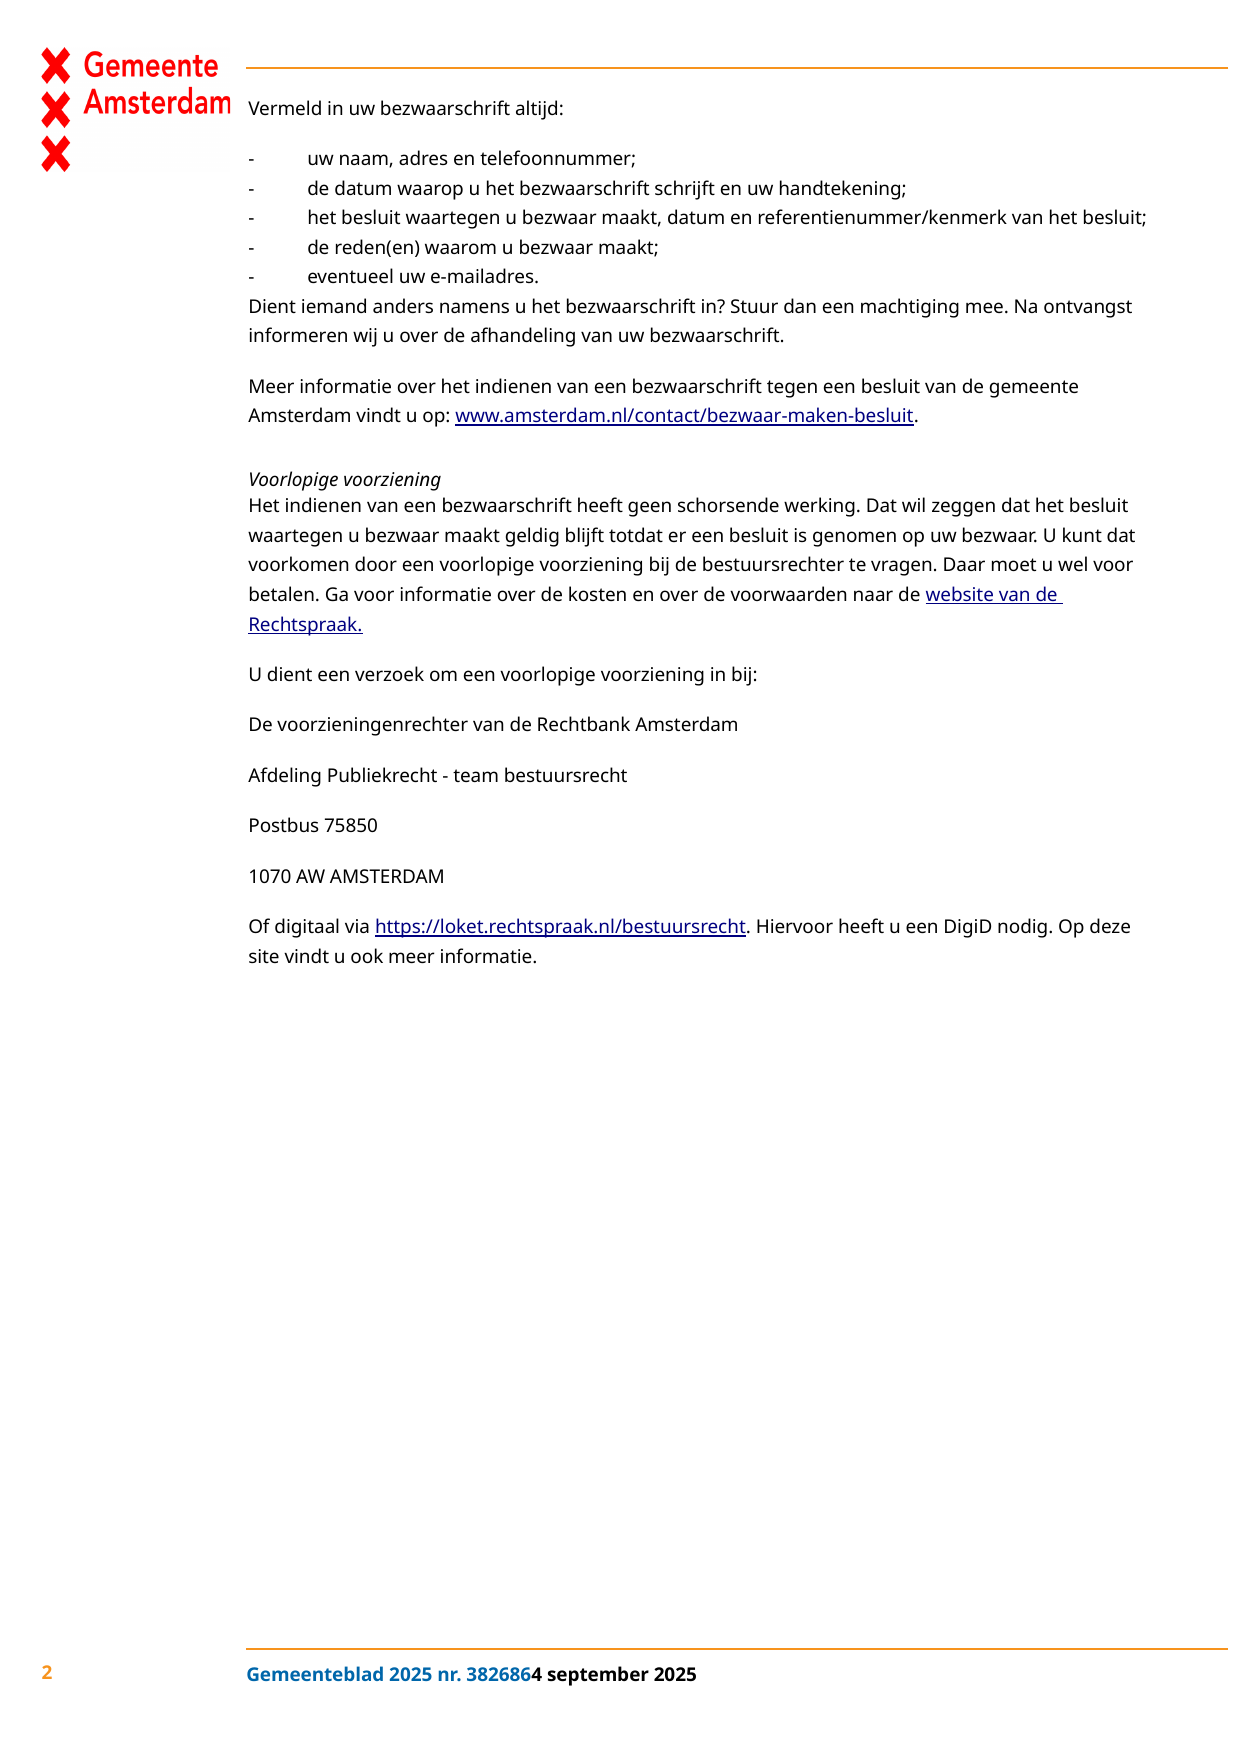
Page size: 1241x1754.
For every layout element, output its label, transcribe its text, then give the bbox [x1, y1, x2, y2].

text Vermeld in uw bezwaarschrift altijd: [248, 95, 1152, 121]
text Meer informatie over het indienen van een bezwaarschrift tegen een besluit van de gemeente Amsterdam vindt u op: www.amsterdam.nl/contact/bezwaar-maken-besluit. [248, 373, 1152, 428]
text De voorzieningenrechter van de Rechtbank Amsterdam [248, 712, 1152, 737]
text Postbus 75850 [248, 812, 1152, 838]
list eventueel uw e-mailadres. [248, 263, 1152, 289]
list het besluit waartegen u bezwaar maakt, datum en referentienummer/kenmerk van het besluit; [248, 204, 1152, 230]
text Het indienen van een bezwaarschrift heeft geen schorsende werking. Dat wil zeggen dat het besluit waartegen u bezwaar maakt geldig blijft totdat er een besluit is genomen op uw bezwaar. U kunt dat voorkomen door een voorlopige voorziening bij de bestuursrechter te vragen. Daar moet u wel voor betalen. Ga voor informatie over de kosten en over de voorwaarden naar de website van de Rechtspraak. [248, 492, 1152, 636]
list de reden(en) waarom u bezwaar maakt; [248, 234, 1152, 260]
text U dient een verzoek om een voorlopige voorziening in bij: [248, 661, 1152, 687]
list uw naam, adres en telefoonnummer; [248, 145, 1152, 171]
picture [41, 47, 231, 172]
text Dient iemand anders namens u het bezwaarschrift in? Stuur dan een machtiging mee. Na ontvangst informeren wij u over de afhandeling van uw bezwaarschrift. [248, 293, 1152, 348]
text Voorlopige voorziening [248, 467, 1152, 492]
text 1070 AW AMSTERDAM [248, 863, 1152, 888]
list de datum waarop u het bezwaarschrift schrijft en uw handtekening; [248, 175, 1152, 201]
text Of digitaal via https://loket.rechtspraak.nl/bestuursrecht. Hiervoor heeft u een DigiD nodig. Op deze site vindt u ook meer informatie. [248, 913, 1152, 968]
text Afdeling Publiekrecht - team bestuursrecht [248, 762, 1152, 788]
